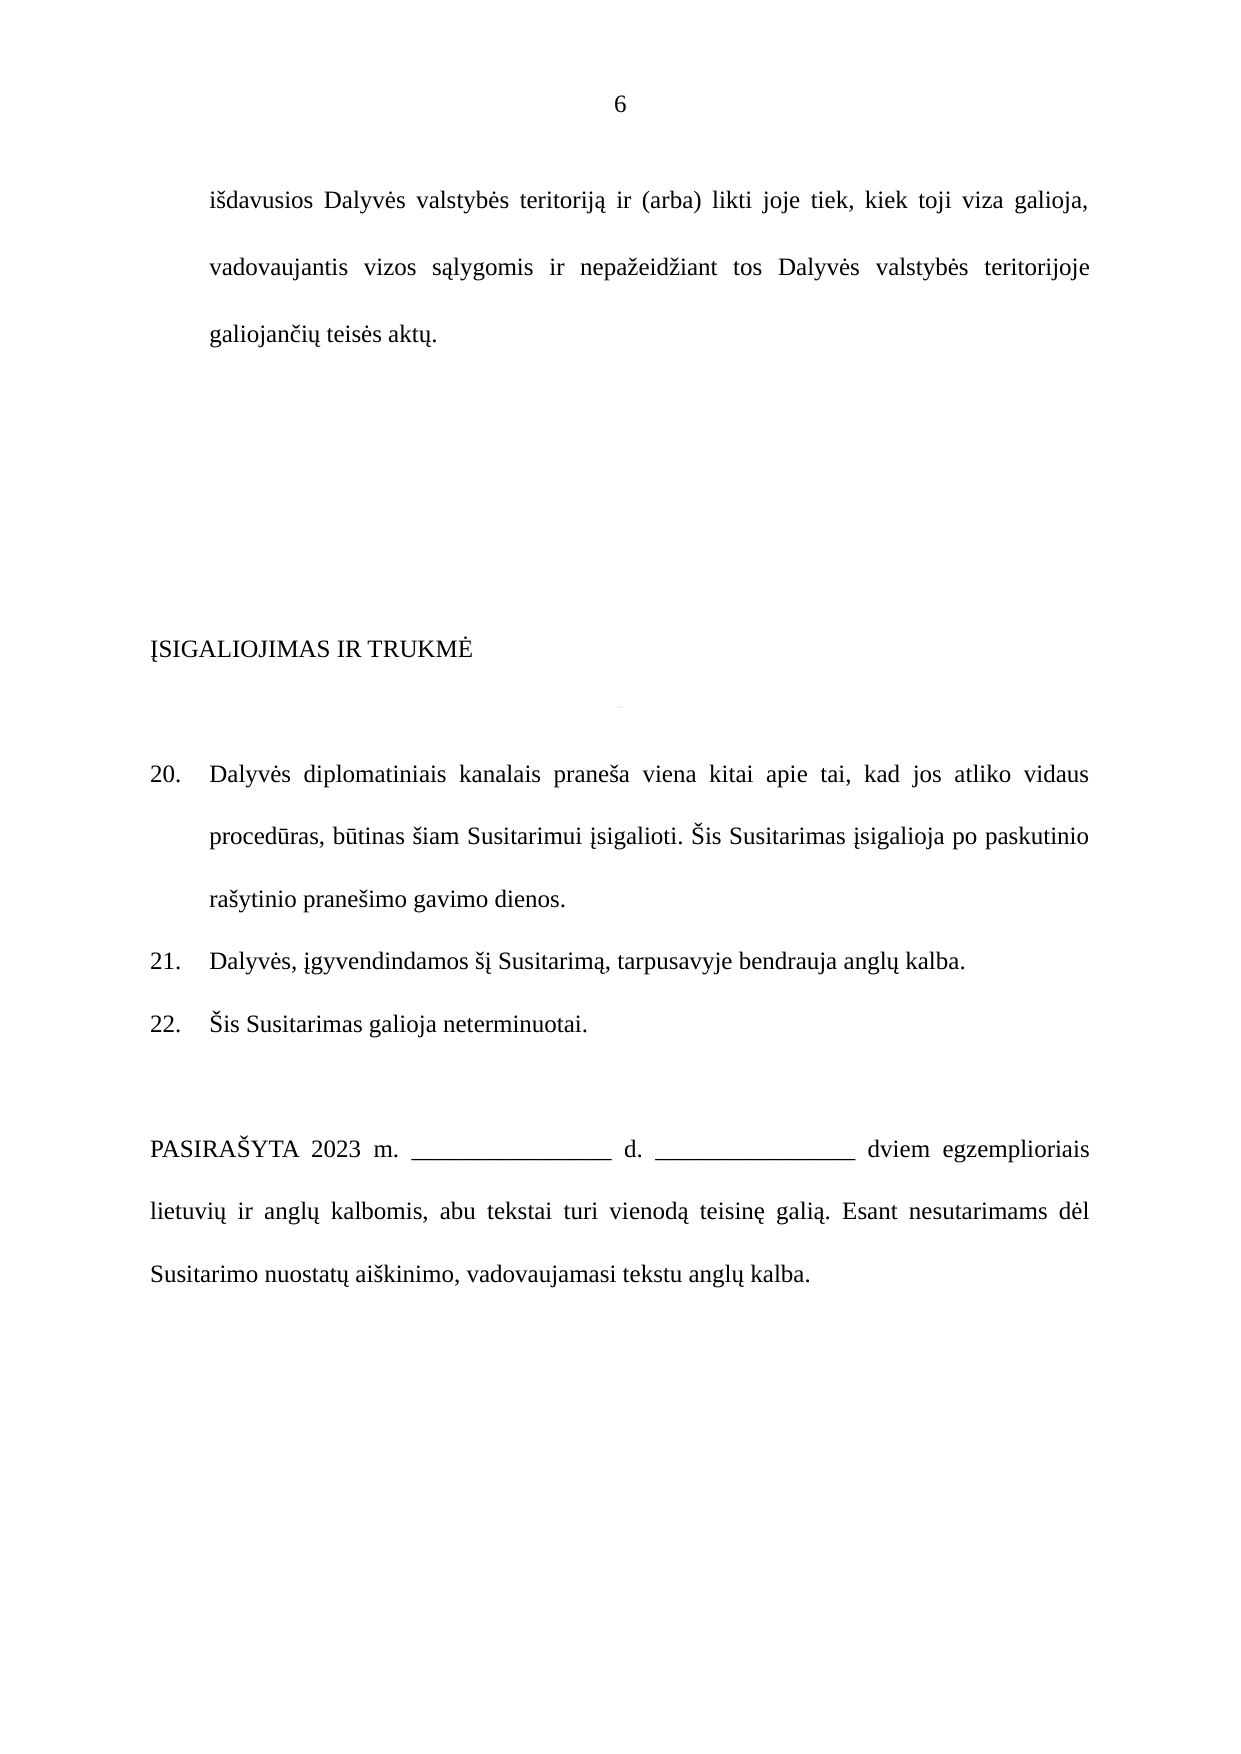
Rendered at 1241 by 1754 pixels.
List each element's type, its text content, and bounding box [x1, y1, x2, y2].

text 22. Šis Susitarimas galioja neterminuotai. [150, 981, 174, 1044]
text 22. Šis Susitarimas galioja neterminuotai. [1066, 981, 1090, 1044]
text išdavusios Dalyvės valstybės teritoriją ir (arba) likti joje tiek, kiek toji viza galioja, vadovaujantis vizos sąlygomis ir nepažeidžiant tos Dalyvės valstybės teritorijoje galiojančių teisės aktų. [150, 158, 1090, 354]
text PASIRAŠYTA 2023 m. ________________ d. ________________ dviem egzemplioriais lietuvių ir anglų kalbomis, abu tekstai turi vienodą teisinę galią. Esant nesutarimams dėl Susitarimo nuostatų aiškinimo, vadovaujamasi tekstu anglų kalba. [150, 1106, 1090, 1294]
text 20. Dalyvės diplomatiniais kanalais praneša viena kitai apie tai, kad jos atliko vidaus procedūras, būtinas šiam Susitarimui įsigalioti. Šis Susitarimas įsigalioja po paskutinio rašytinio pranešimo gavimo dienos. [1066, 731, 1090, 919]
text 20. Dalyvės diplomatiniais kanalais praneša viena kitai apie tai, kad jos atliko vidaus procedūras, būtinas šiam Susitarimui įsigalioti. Šis Susitarimas įsigalioja po paskutinio rašytinio pranešimo gavimo dienos. [150, 731, 174, 919]
text ĮSIGALIOJIMAS IR TRUKMĖ [150, 606, 1090, 669]
